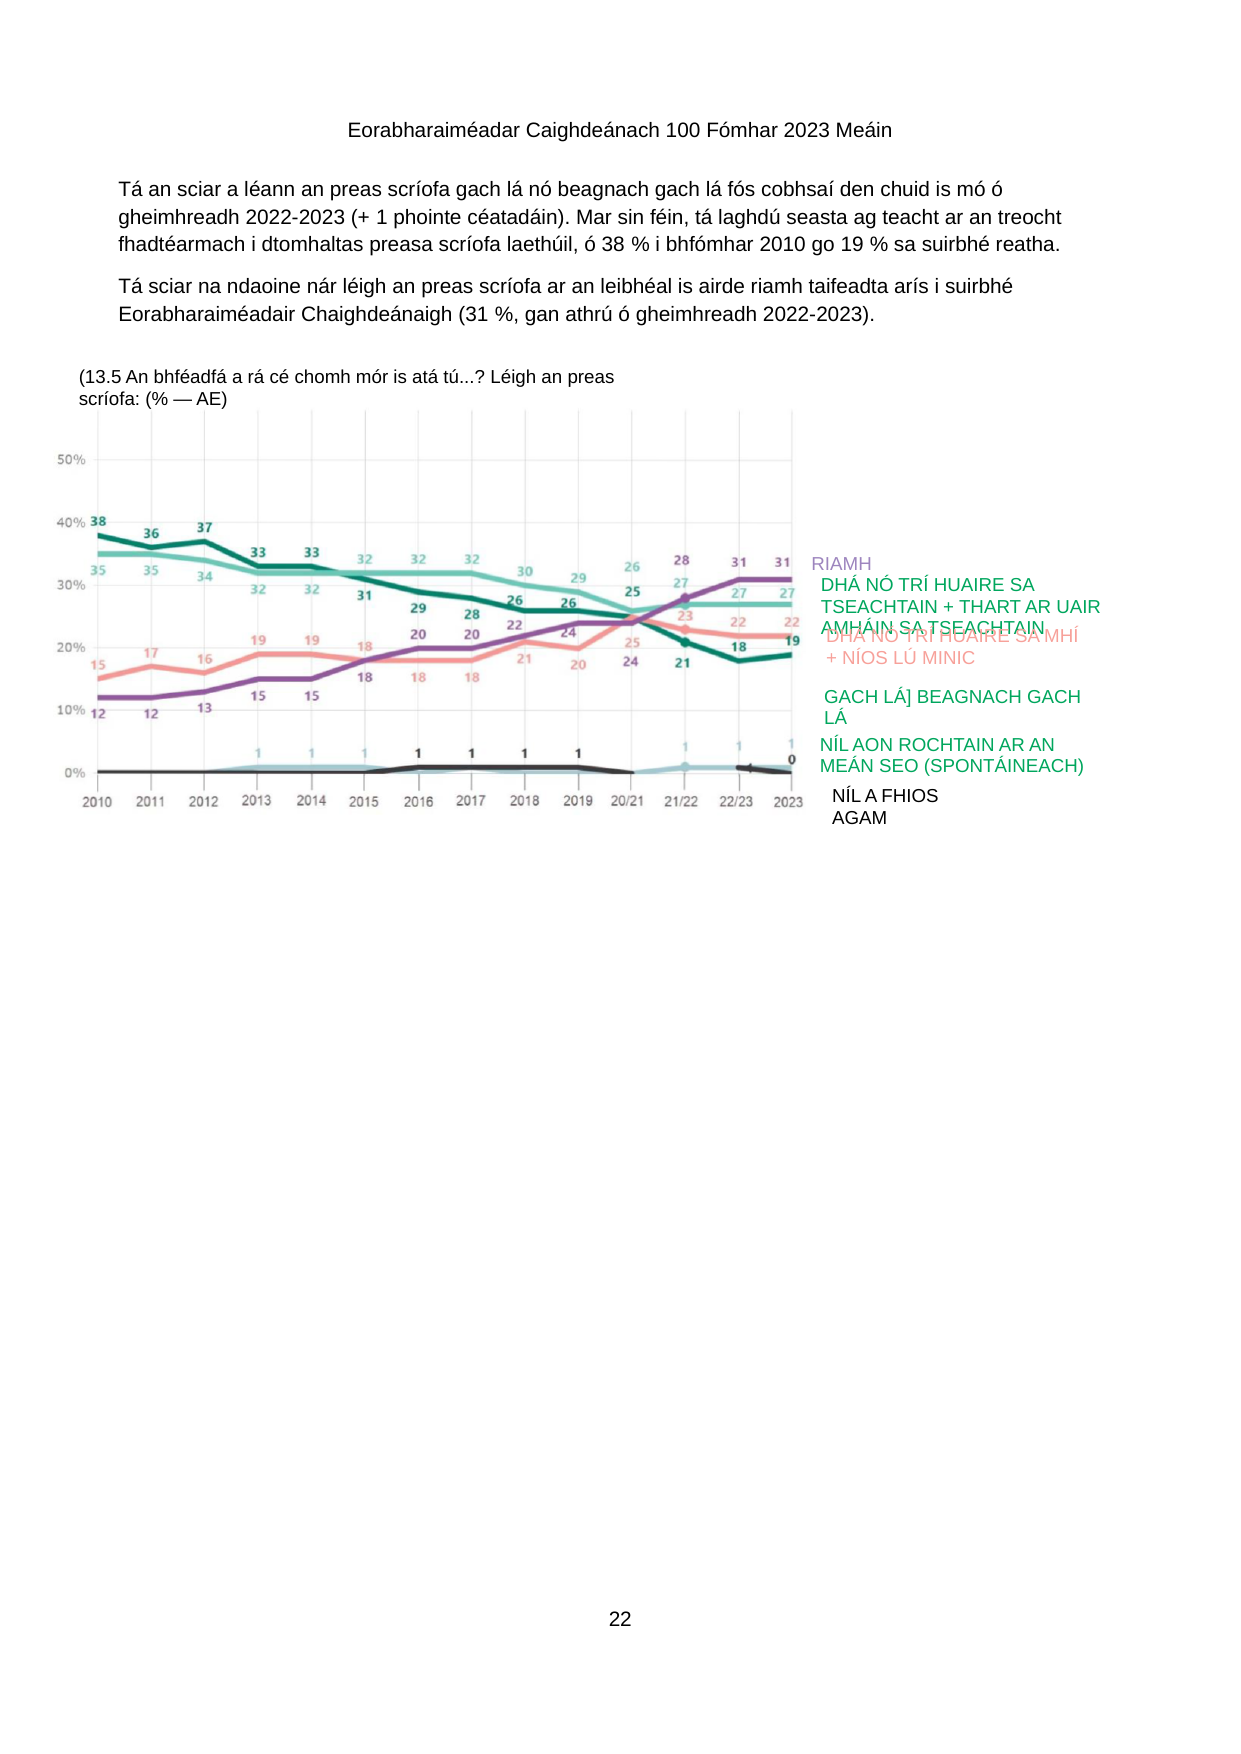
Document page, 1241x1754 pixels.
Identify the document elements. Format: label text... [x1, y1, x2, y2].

text Tá an sciar a léann an preas scríofa gach lá nó beagnach gach lá fós cobhsaí den chuid is mó ó gheimhreadh 2022-2023 (+ 1 phointe céatadáin). Mar sin féin, tá laghdú seasta ag teacht ar an treocht fhadtéarmach i dtomhaltas preasa scríofa laethúil, ó 38 % i bhfómhar 2010 go 19 % sa suirbhé reatha. [118, 177, 1122, 256]
text Tá sciar na ndaoine nár léigh an preas scríofa ar an leibhéal is airde riamh taifeadta arís i suirbhé Eorabharaiméadair Chaighdeánaigh (31 %, gan athrú ó gheimhreadh 2022-2023). [118, 274, 1122, 326]
picture [50, 406, 806, 825]
